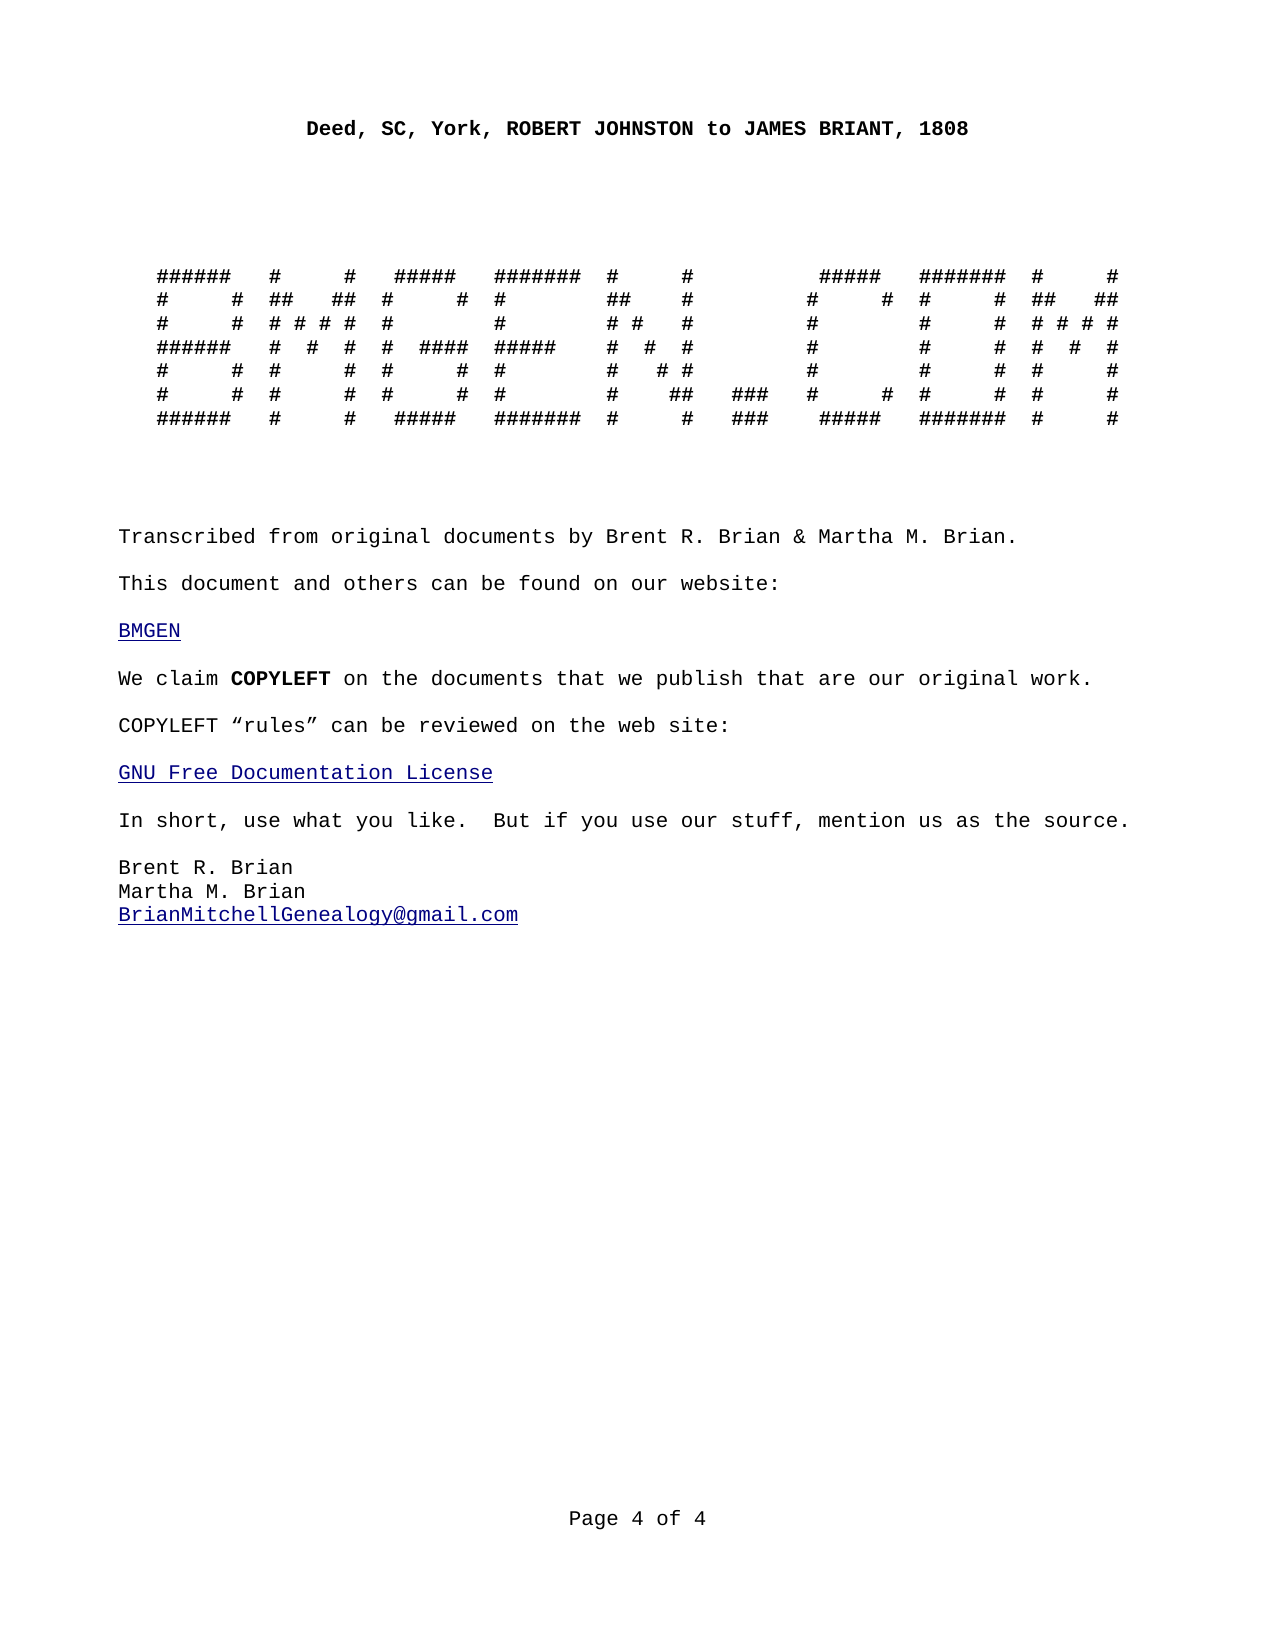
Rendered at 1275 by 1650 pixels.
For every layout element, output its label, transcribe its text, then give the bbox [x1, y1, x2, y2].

text ###### # # ##### ####### # # ##### ####### # # [118, 266, 1157, 289]
text ###### # # ##### ####### # # ### ##### ####### # # [118, 408, 1157, 431]
text # # # # # # # # # # # # # # # # # # [118, 313, 1157, 337]
text Brent R. Brian [118, 857, 1157, 881]
text # # # # # # # # ## ### # # # # # # [118, 384, 1157, 408]
text This document and others can be found on our website: [118, 573, 1157, 597]
text COPYLEFT “rules” can be reviewed on the web site: [118, 715, 1157, 739]
text BMGEN [118, 621, 1157, 644]
text Martha M. Brian [118, 881, 1157, 904]
text BrianMitchellGenealogy@gmail.com [118, 904, 1157, 928]
text # # ## ## # # # ## # # # # # ## ## [118, 289, 1157, 313]
text # # # # # # # # # # # # # # # [118, 360, 1157, 384]
text GNU Free Documentation License [118, 762, 1157, 786]
text Transcribed from original documents by Brent R. Brian & Martha M. Brian. [118, 526, 1157, 549]
text In short, use what you like. But if you use our stuff, mention us as the source. [118, 810, 1157, 833]
text We claim COPYLEFT on the documents that we publish that are our original work. [118, 668, 1157, 691]
text ###### # # # # #### ##### # # # # # # # # # [118, 337, 1157, 360]
